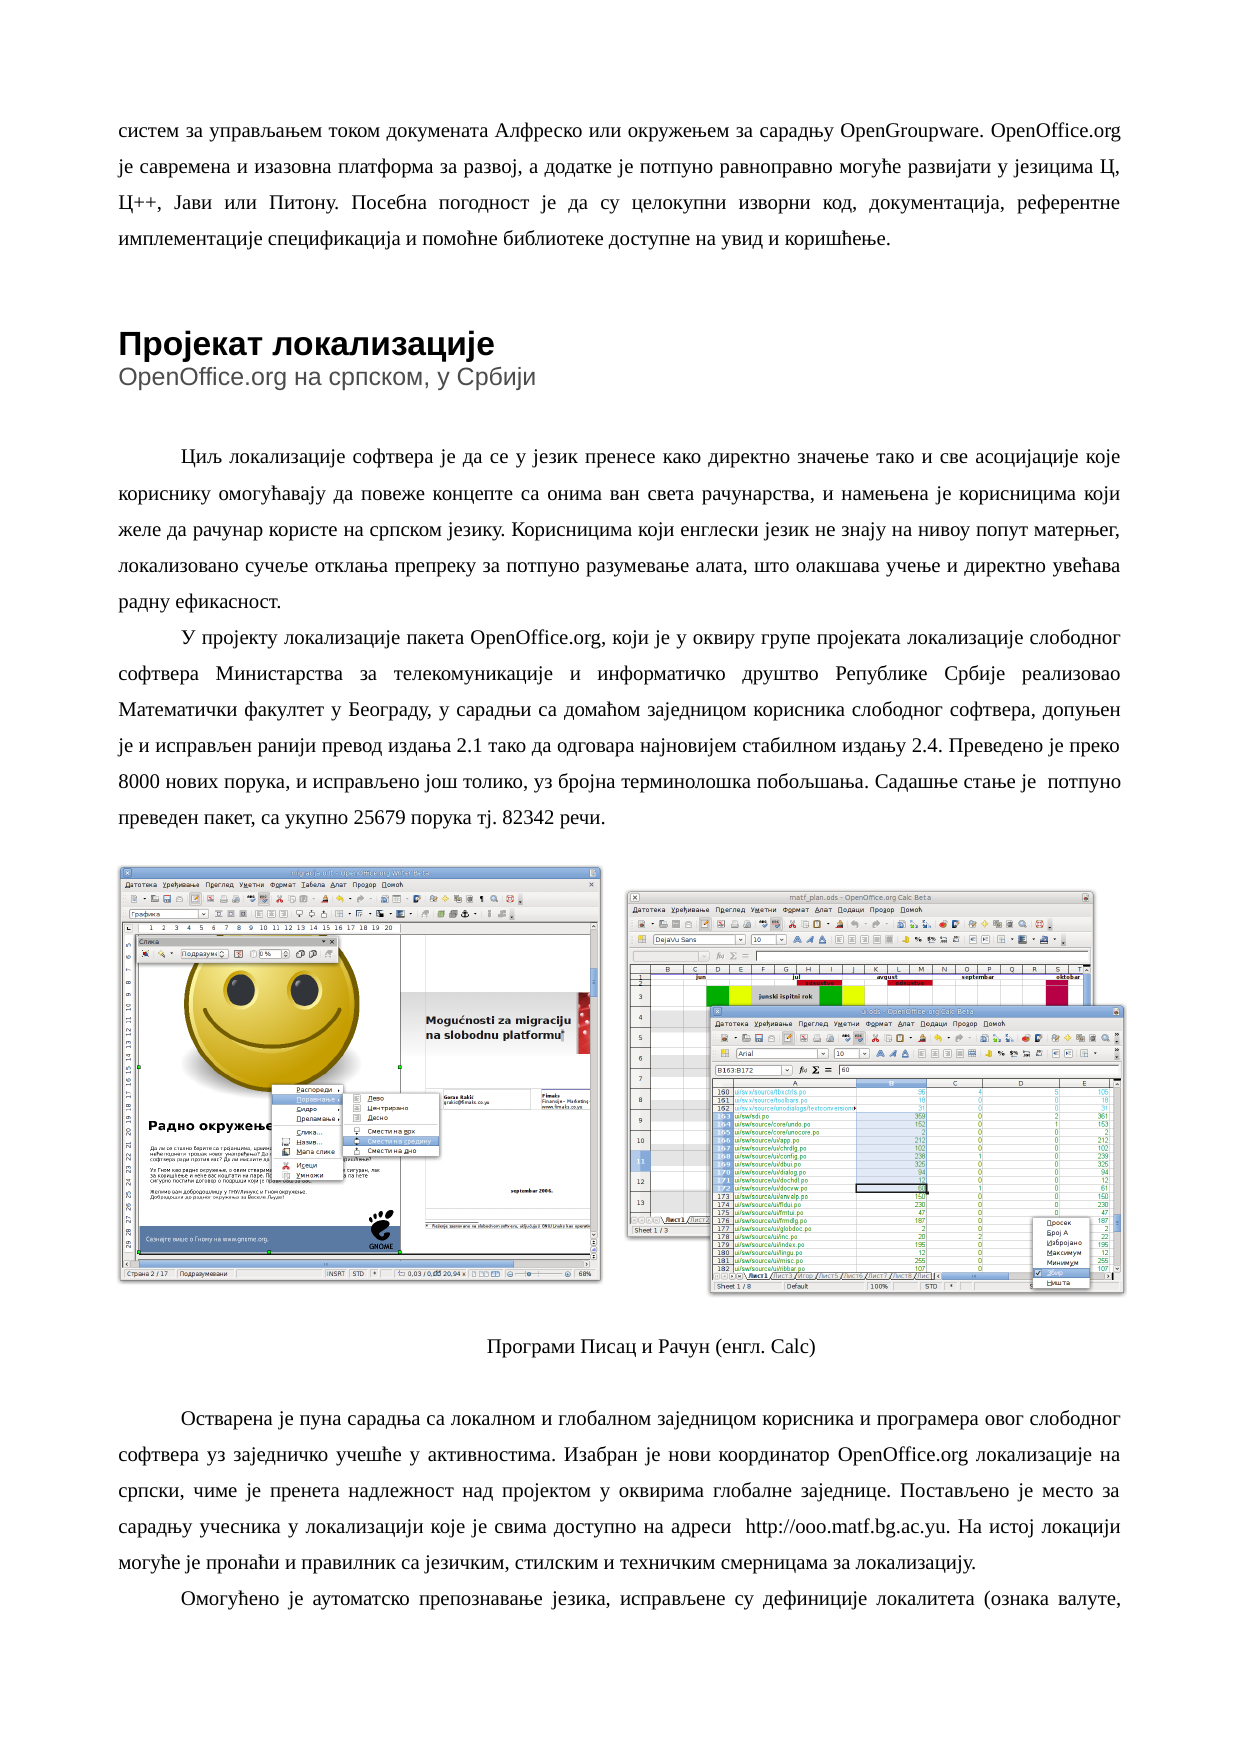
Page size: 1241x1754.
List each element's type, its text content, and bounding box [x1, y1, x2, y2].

picture [116, 865, 604, 1285]
text систем за управљањем током докумената Алфреско или окружењем за сарадњу OpenGroupware. OpenOffice.org је савремена и изазовна платформа за развој, а додатке је потпуно равноправно могуће развијати у језицима Ц, Ц++, Јави или Питону. Посебна погодност је да су целокупни изворни код, документација, референтне имплементације спецификација и помоћне библиотеке доступне на увид и коришћење. [118, 118, 1122, 250]
text Омогућено је аутоматско препознавање језика, исправљене су дефиниције локалитета (ознака валуте, [118, 1586, 1122, 1610]
text Циљ локализације софтвера је да се у језик пренесе како директно значење тако и све асоцијације које кориснику омогућавају да повеже концепте са онима ван света рачунарства, и намењена је корисницима који желе да рачунар користе на српском језику. Корисницима који енглески језик не знају на нивоу попут матерњег, локализовано сучеље отклања препреку за потпуно разумевање алата, што олакшава учење и директно увећава радну ефикасност. [118, 444, 1122, 613]
text У пројекту локализације пакета OpenOffice.org, који је у оквиру групе пројеката локализације слободног софтвера Министарства за телекомуникације и информатичко друштво Републике Србије реализовао Математички факултет у Београду, у сарадњи са домаћом заједницом корисника слободног софтвера, допуњен је и исправљен ранији превод издања 2.1 тако да одговара најновијем стабилном издању 2.4. Преведено је преко 8000 нових порука, и исправљено још толико, уз бројна терминолошка побољшања. Садашње стање је потпуно преведен пакет, са укупно 25679 порука тј. 82342 речи. [118, 625, 1122, 829]
text Остварена је пуна сарадња са локалном и глобалном заједницом корисника и програмера овог слободног софтвера уз заједничко учешће у активностима. Изабран је нови координатор OpenOffice.org локализације на српски, чиме је пренета надлежност над пројектом у оквирима глобалне заједнице. Постављено је место за сарадњу учесника у локализацији које је свима доступно на адреси http://ooo.matf.bg.ac.yu. На истој локацији могуће је пронаћи и правилник са језичким, стилским и техничким смерницама за локализацију. [118, 1406, 1122, 1574]
text Програми Писац и Рачун (енгл. Calc) [118, 1334, 1122, 1358]
picture [623, 888, 1128, 1298]
subtitle Пројекат локализације OpenOffice.org на српском, у Србији [118, 323, 1122, 391]
